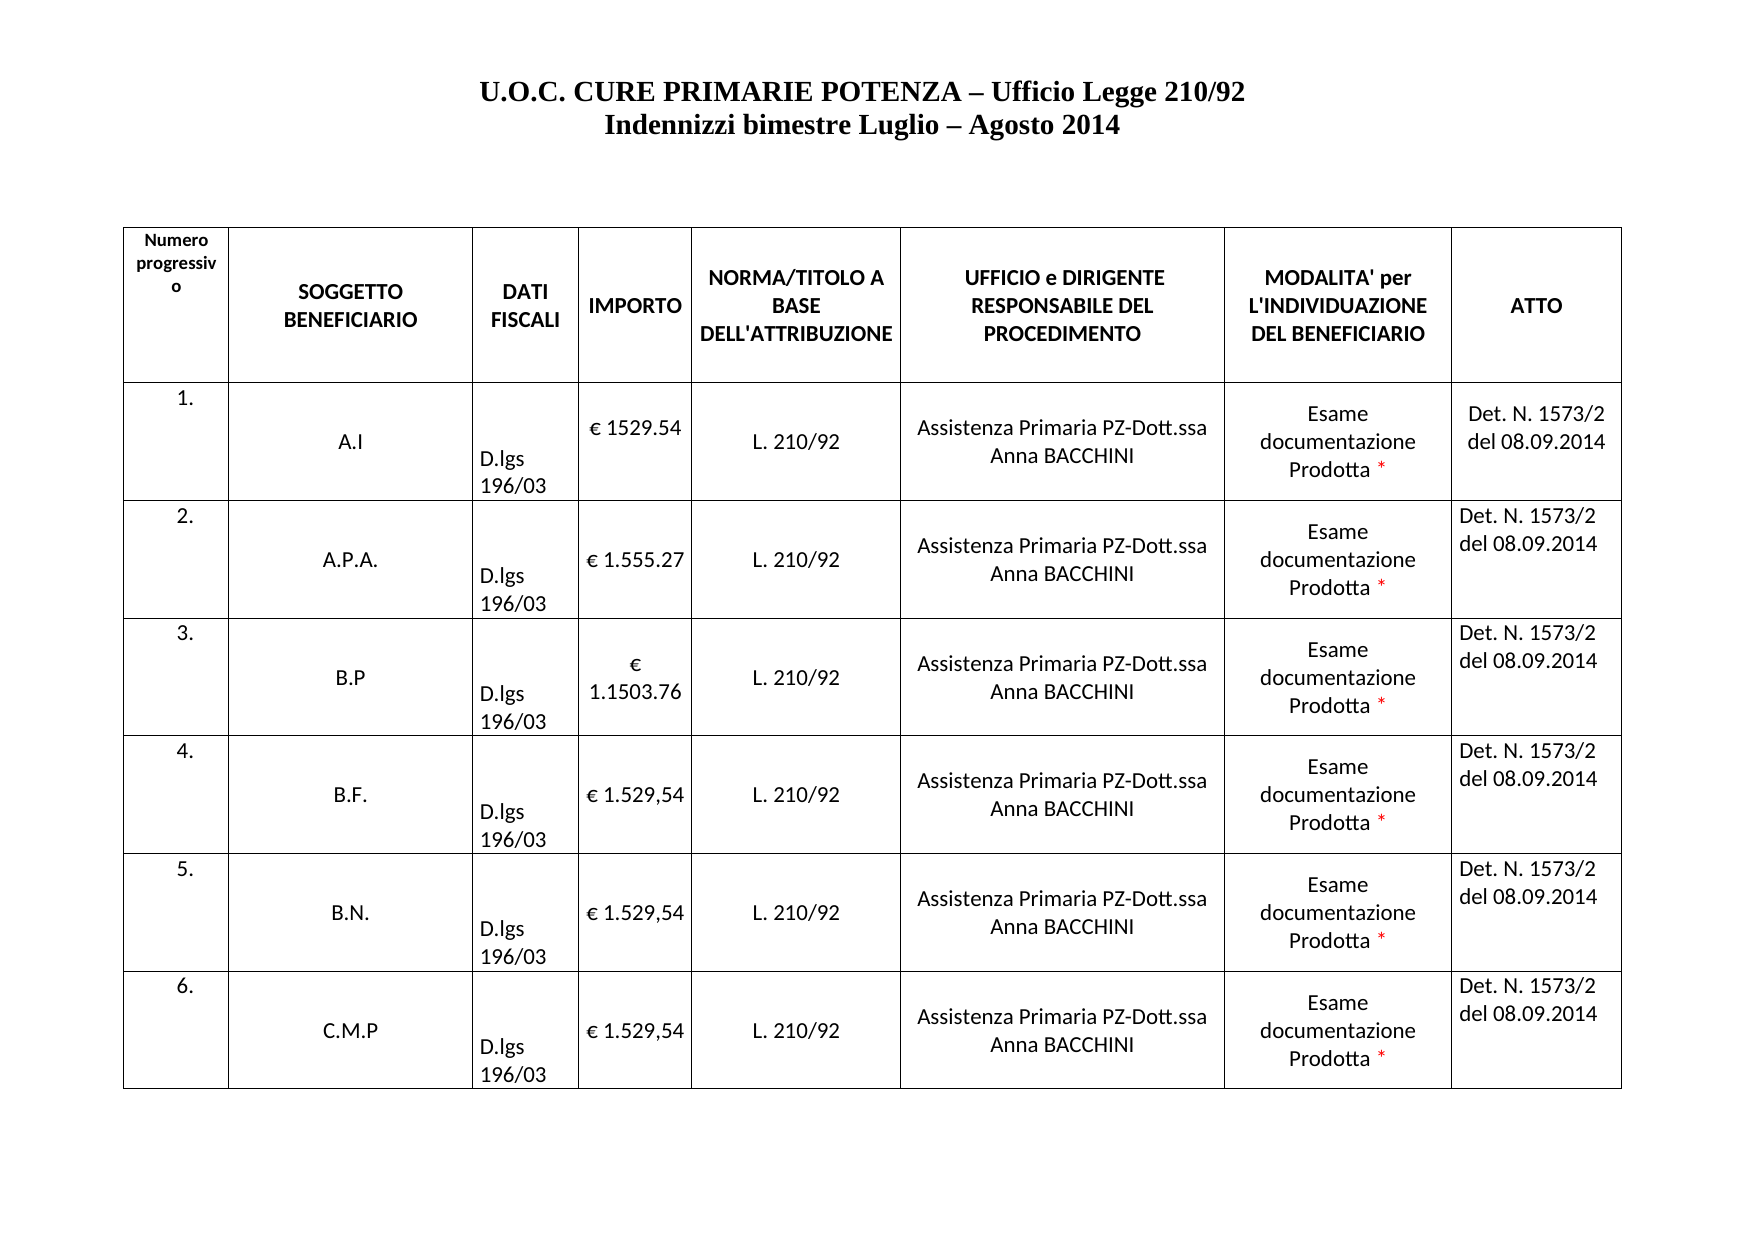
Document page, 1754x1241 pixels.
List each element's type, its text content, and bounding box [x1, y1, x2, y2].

table_header DATI FISCALI [473, 228, 578, 382]
table_cell Assistenza Primaria PZ-Dott.ssa Anna BACCHINI [901, 501, 1224, 617]
table_cell Det. N. 1573/2 del 08.09.2014 [1452, 972, 1621, 1088]
table_cell L. 210/92 [692, 501, 900, 617]
table_cell € 1.529,54 [579, 972, 691, 1088]
table_cell D.lgs 196/03 [473, 736, 578, 853]
table_cell A.P.A. [229, 501, 472, 617]
table_header SOGGETTO BENEFICIARIO [229, 228, 472, 382]
table_cell Assistenza Primaria PZ-Dott.ssa Anna BACCHINI [901, 736, 1224, 853]
table_cell Det. N. 1573/2 del 08.09.2014 [1452, 619, 1621, 735]
table_cell B.F. [229, 736, 472, 853]
table_header ATTO [1452, 228, 1621, 382]
table_cell Esame documentazione Prodotta * [1225, 854, 1451, 971]
table_cell Det. N. 1573/2 del 08.09.2014 [1452, 854, 1621, 971]
table_cell [124, 383, 228, 500]
table_cell D.lgs 196/03 [473, 501, 578, 617]
table_header IMPORTO [579, 228, 691, 382]
table_cell D.lgs 196/03 [473, 383, 578, 500]
table_cell Assistenza Primaria PZ-Dott.ssa Anna BACCHINI [901, 854, 1224, 971]
table_cell € 1.555.27 [579, 501, 691, 617]
table_cell Esame documentazione Prodotta * [1225, 501, 1451, 617]
table_cell D.lgs 196/03 [473, 854, 578, 971]
table_cell L. 210/92 [692, 383, 900, 500]
table_cell D.lgs 196/03 [473, 619, 578, 735]
table_cell Det. N. 1573/2 del 08.09.2014 [1452, 501, 1621, 617]
table_cell € 1.529,54 [579, 736, 691, 853]
table_cell [124, 619, 228, 735]
table_cell Assistenza Primaria PZ-Dott.ssa Anna BACCHINI [901, 972, 1224, 1088]
table_header Numero progressivo [124, 228, 228, 382]
table_cell L. 210/92 [692, 854, 900, 971]
table_cell D.lgs 196/03 [473, 972, 578, 1088]
table_cell Det. N. 1573/2 del 08.09.2014 [1452, 736, 1621, 853]
table_cell [124, 501, 228, 617]
table_header UFFICIO e DIRIGENTE RESPONSABILE DEL PROCEDIMENTO [901, 228, 1224, 382]
table_cell € 1.529,54 [579, 854, 691, 971]
table_cell B.P [229, 619, 472, 735]
table_cell [124, 736, 228, 853]
table_cell Esame documentazione Prodotta * [1225, 972, 1451, 1088]
text Indennizzi bimestre Luglio – Agosto 2014 [118, 107, 1606, 141]
text U.O.C. CURE PRIMARIE POTENZA – Ufficio Legge 210/92 [118, 74, 1606, 107]
table_cell [124, 972, 228, 1088]
table_cell L. 210/92 [692, 972, 900, 1088]
table_cell Assistenza Primaria PZ-Dott.ssa Anna BACCHINI [901, 619, 1224, 735]
table_cell B.N. [229, 854, 472, 971]
table_cell € 1.1503.76 [579, 619, 691, 735]
table_cell Esame documentazione Prodotta * [1225, 619, 1451, 735]
table_cell L. 210/92 [692, 619, 900, 735]
table_cell € 1529.54 [579, 383, 691, 500]
table_cell Esame documentazione Prodotta * [1225, 383, 1451, 500]
table_cell Esame documentazione Prodotta * [1225, 736, 1451, 853]
table_header NORMA/TITOLO A BASE DELL'ATTRIBUZIONE [692, 228, 900, 382]
table_cell L. 210/92 [692, 736, 900, 853]
table_cell Det. N. 1573/2 del 08.09.2014 [1452, 383, 1621, 500]
table_cell A.I [229, 383, 472, 500]
table_cell [124, 854, 228, 971]
table_cell C.M.P [229, 972, 472, 1088]
table_cell Assistenza Primaria PZ-Dott.ssa Anna BACCHINI [901, 383, 1224, 500]
table_header MODALITA' per L'INDIVIDUAZIONE DEL BENEFICIARIO [1225, 228, 1451, 382]
